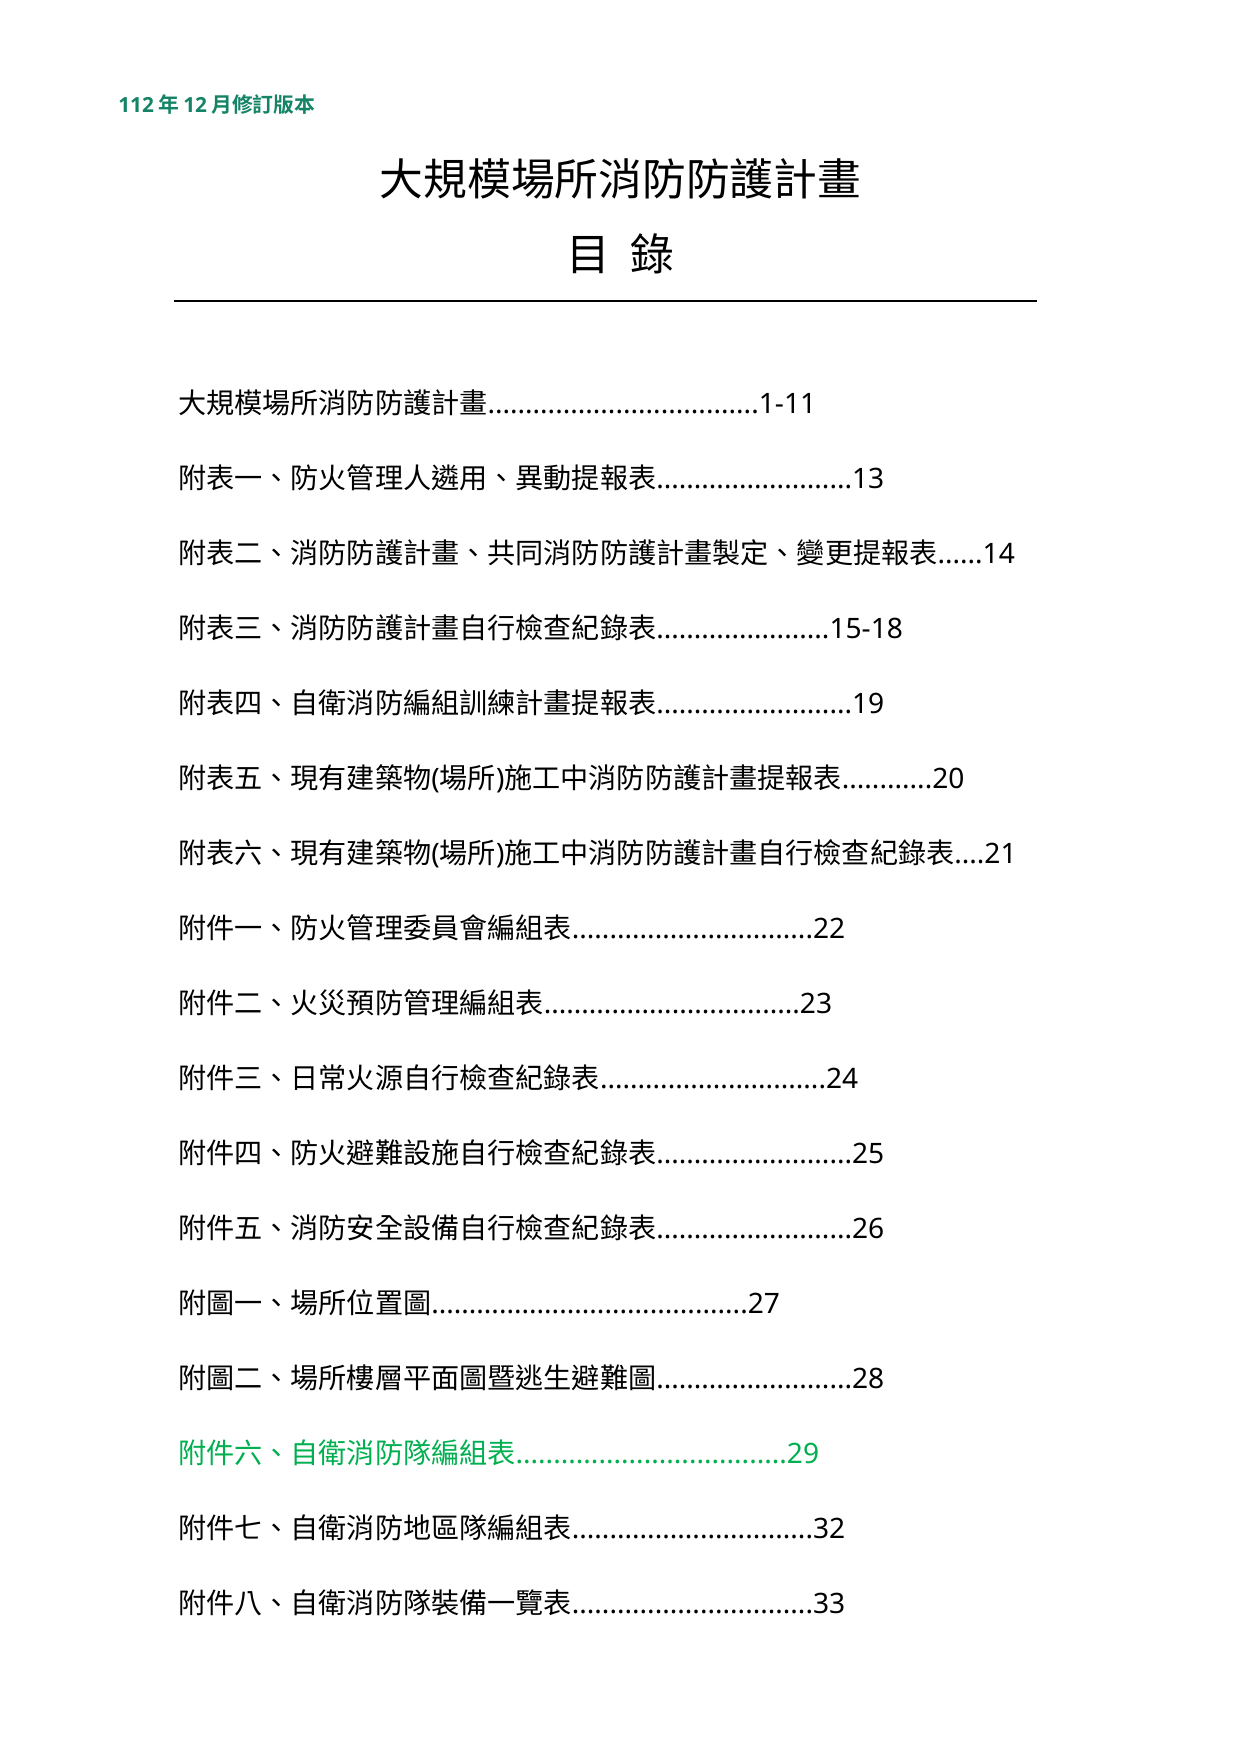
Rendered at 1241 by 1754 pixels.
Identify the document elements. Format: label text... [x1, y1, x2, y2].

text 附表四、自衛消防編組訓練計畫提報表..........................19 [178, 657, 1122, 732]
text 附表五、現有建築物(場所)施工中消防防護計畫提報表............20 [178, 732, 1122, 807]
text 附件五、消防安全設備自行檢查紀錄表..........................26 [178, 1182, 1122, 1257]
text 大規模場所消防防護計畫....................................1-11 [178, 357, 1122, 432]
text 目 錄 [118, 207, 1122, 282]
text 附件四、防火避難設施自行檢查紀錄表..........................25 [178, 1107, 1122, 1182]
text 附表三、消防防護計畫自行檢查紀錄表.......................15-18 [178, 582, 1122, 657]
text 大規模場所消防防護計畫 [118, 132, 1122, 207]
text 附圖一、場所位置圖..........................................27 [178, 1257, 1122, 1332]
text 附件七、自衛消防地區隊編組表................................32 [178, 1482, 1122, 1557]
text 附表二、消防防護計畫、共同消防防護計畫製定、變更提報表......14 [178, 507, 1122, 582]
text 附件八、自衛消防隊裝備一覽表................................33 [178, 1557, 1122, 1632]
text 附件六、自衛消防隊編組表....................................29 [178, 1407, 1122, 1482]
text 附件二、火災預防管理編組表..................................23 [178, 957, 1122, 1032]
text 附圖二、場所樓層平面圖暨逃生避難圖..........................28 [178, 1332, 1122, 1407]
text 附件三、日常火源自行檢查紀錄表..............................24 [178, 1032, 1122, 1107]
text 附件一、防火管理委員會編組表................................22 [178, 882, 1122, 957]
text 附表六、現有建築物(場所)施工中消防防護計畫自行檢查紀錄表....21 [178, 807, 1122, 882]
text 附表一、防火管理人遴用、異動提報表..........................13 [178, 432, 1122, 507]
